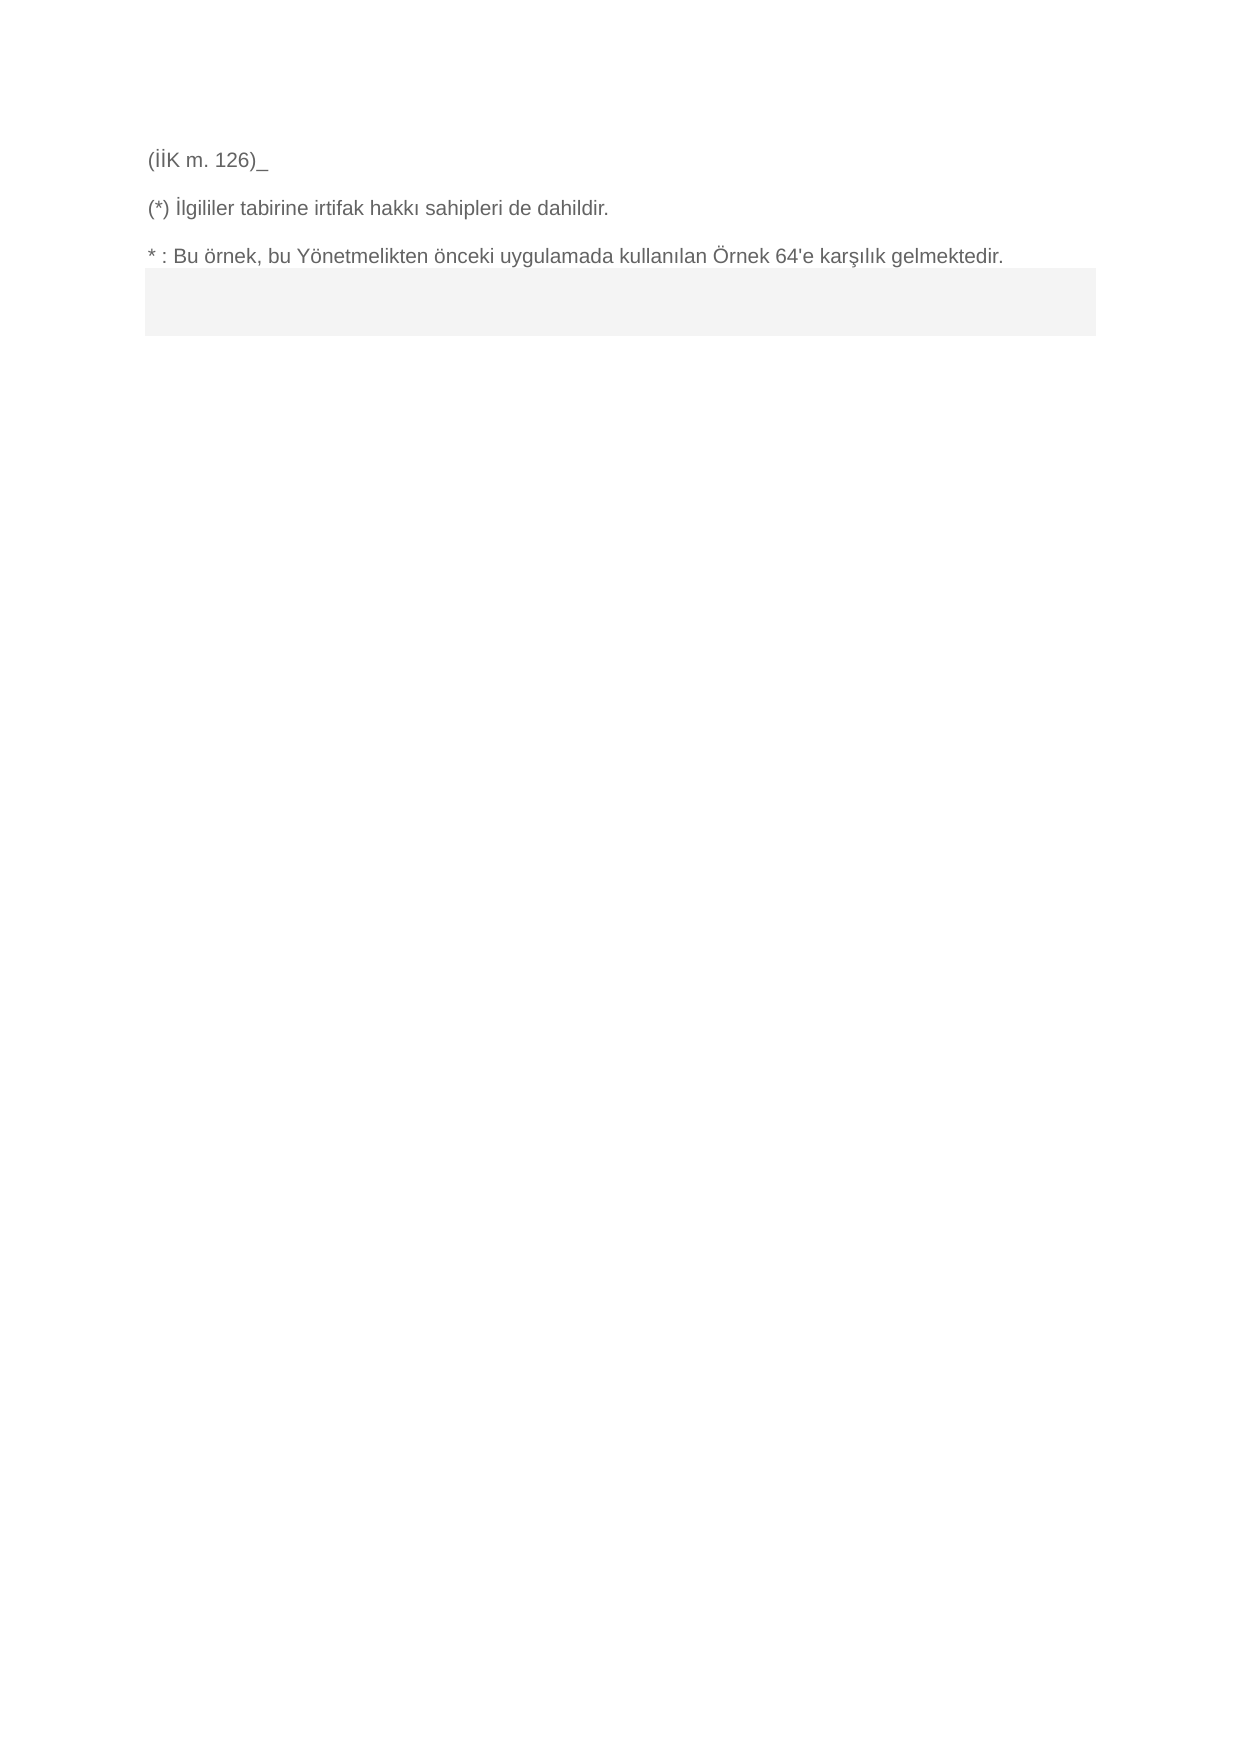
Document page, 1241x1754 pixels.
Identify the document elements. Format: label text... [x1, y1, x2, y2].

table_header [145, 268, 1096, 336]
text (İİK m. 126)_ (*) İlgililer tabirine irtifak hakkı sahipleri de dahildir. * : Bu örnek, bu Yönetmelikten önceki uygulamada kullanılan Örnek 64'e karşılık gelmektedir. [148, 148, 1093, 267]
